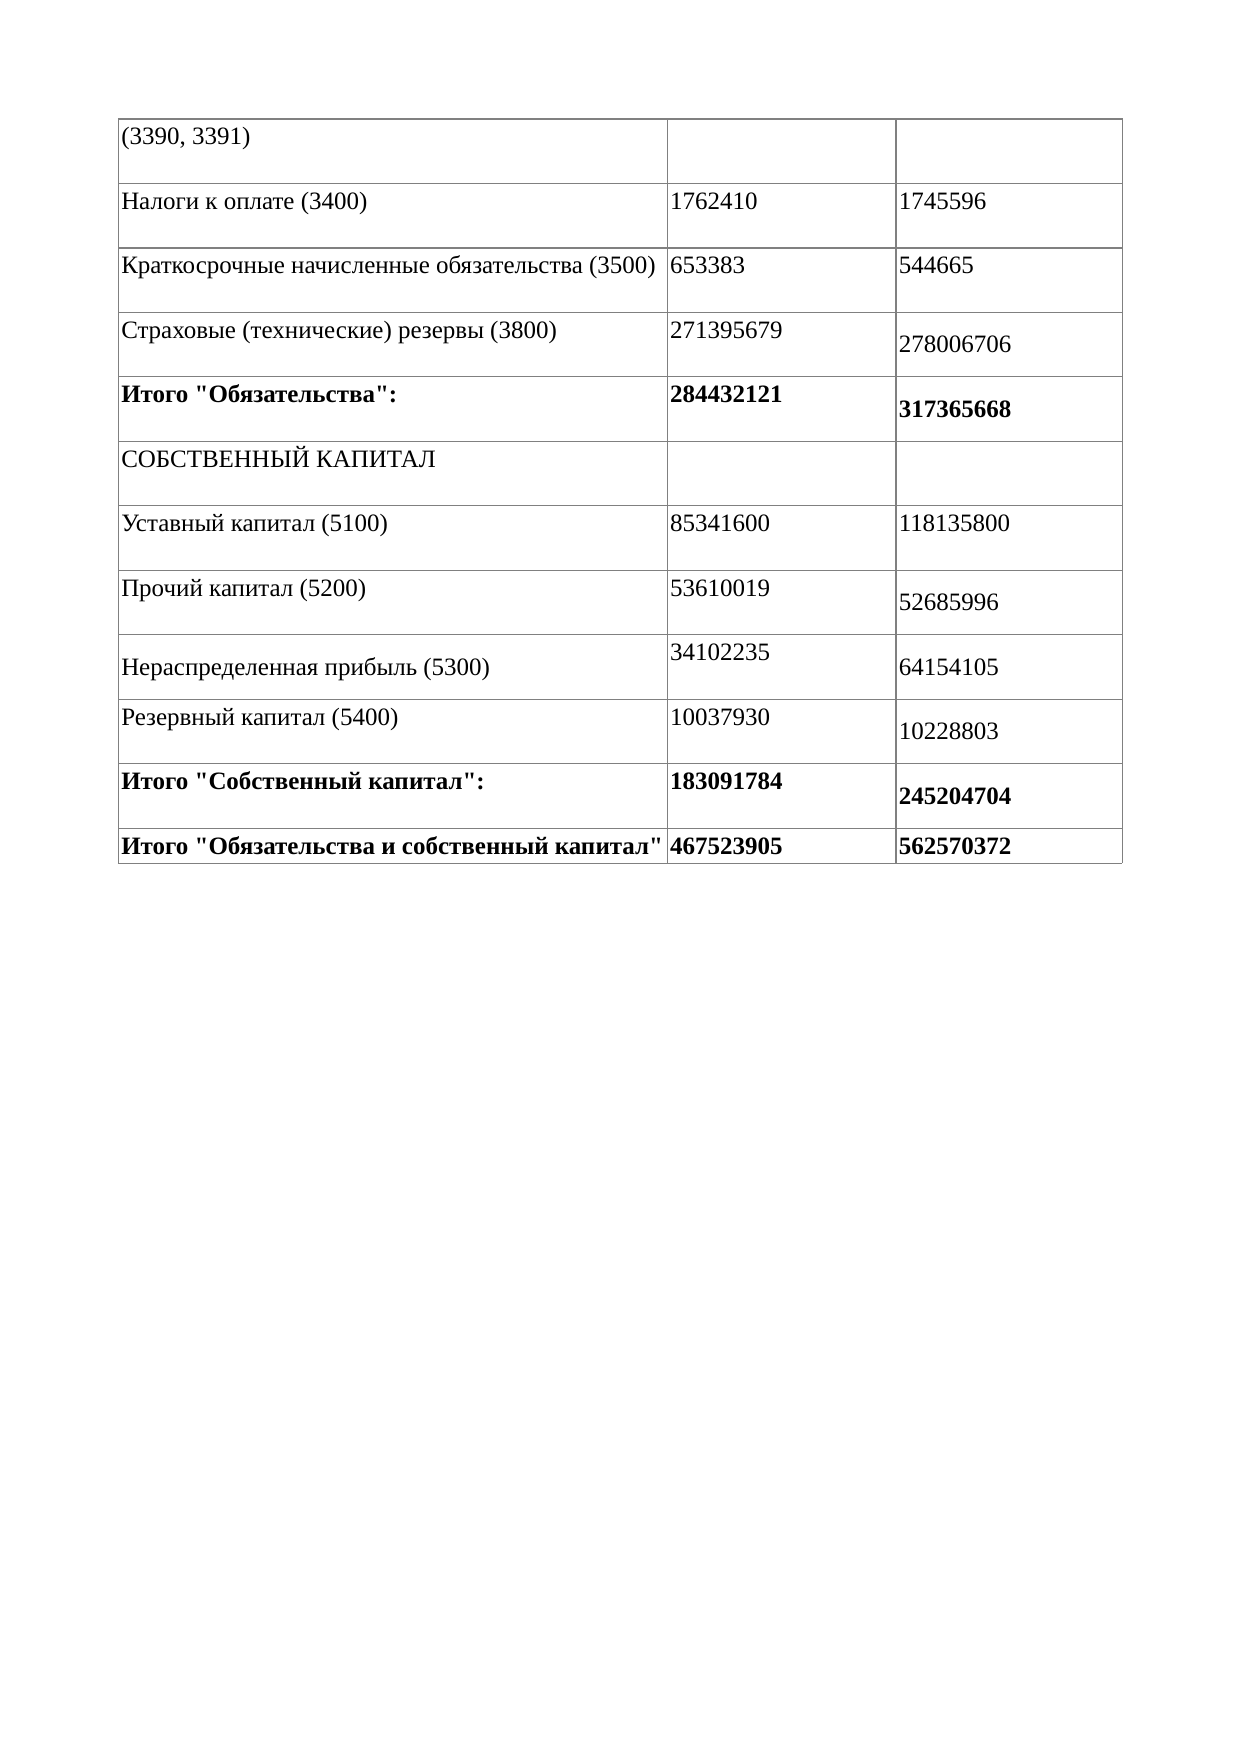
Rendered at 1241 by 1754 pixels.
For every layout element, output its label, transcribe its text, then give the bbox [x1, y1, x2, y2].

table_cell 653383 [668, 249, 895, 312]
table_cell 284432121 [668, 377, 895, 441]
table_cell 34102235 [668, 635, 895, 698]
table_cell Итого "Собственный капитал": [119, 764, 667, 827]
table_cell Резервный капитал (5400) [119, 700, 667, 763]
table_cell (3390, 3391) [119, 120, 667, 183]
table_cell 52685996 [897, 571, 1122, 634]
table_cell 118135800 [897, 506, 1122, 569]
table_cell [668, 442, 895, 505]
table_cell [897, 442, 1122, 505]
table_cell 317365668 [897, 377, 1122, 441]
table_cell 10228803 [897, 700, 1122, 763]
table_cell 544665 [897, 249, 1122, 312]
table_cell Прочий капитал (5200) [119, 571, 667, 634]
table_cell 271395679 [668, 313, 895, 376]
table_cell 467523905 [668, 829, 895, 862]
table_cell Нераспределенная прибыль (5300) [119, 635, 667, 698]
table_cell Итого "Обязательства и собственный капитал" [119, 829, 667, 862]
table_cell Налоги к оплате (3400) [119, 184, 667, 247]
table_cell 64154105 [897, 635, 1122, 698]
table_cell 53610019 [668, 571, 895, 634]
table_cell Страховые (технические) резервы (3800) [119, 313, 667, 376]
table_cell 1762410 [668, 184, 895, 247]
table_cell Уставный капитал (5100) [119, 506, 667, 569]
table_cell 1745596 [897, 184, 1122, 247]
table_cell 278006706 [897, 313, 1122, 376]
table_cell [668, 120, 895, 183]
table_cell [897, 120, 1122, 183]
table_cell 562570372 [897, 829, 1122, 862]
table_cell 10037930 [668, 700, 895, 763]
table_cell Краткосрочные начисленные обязательства (3500) [119, 249, 667, 312]
table_cell 183091784 [668, 764, 895, 827]
table_cell Итого "Обязательства": [119, 377, 667, 441]
table_cell 85341600 [668, 506, 895, 569]
table_cell СОБСТВЕННЫЙ КАПИТАЛ [119, 442, 667, 505]
table_cell 245204704 [897, 764, 1122, 827]
